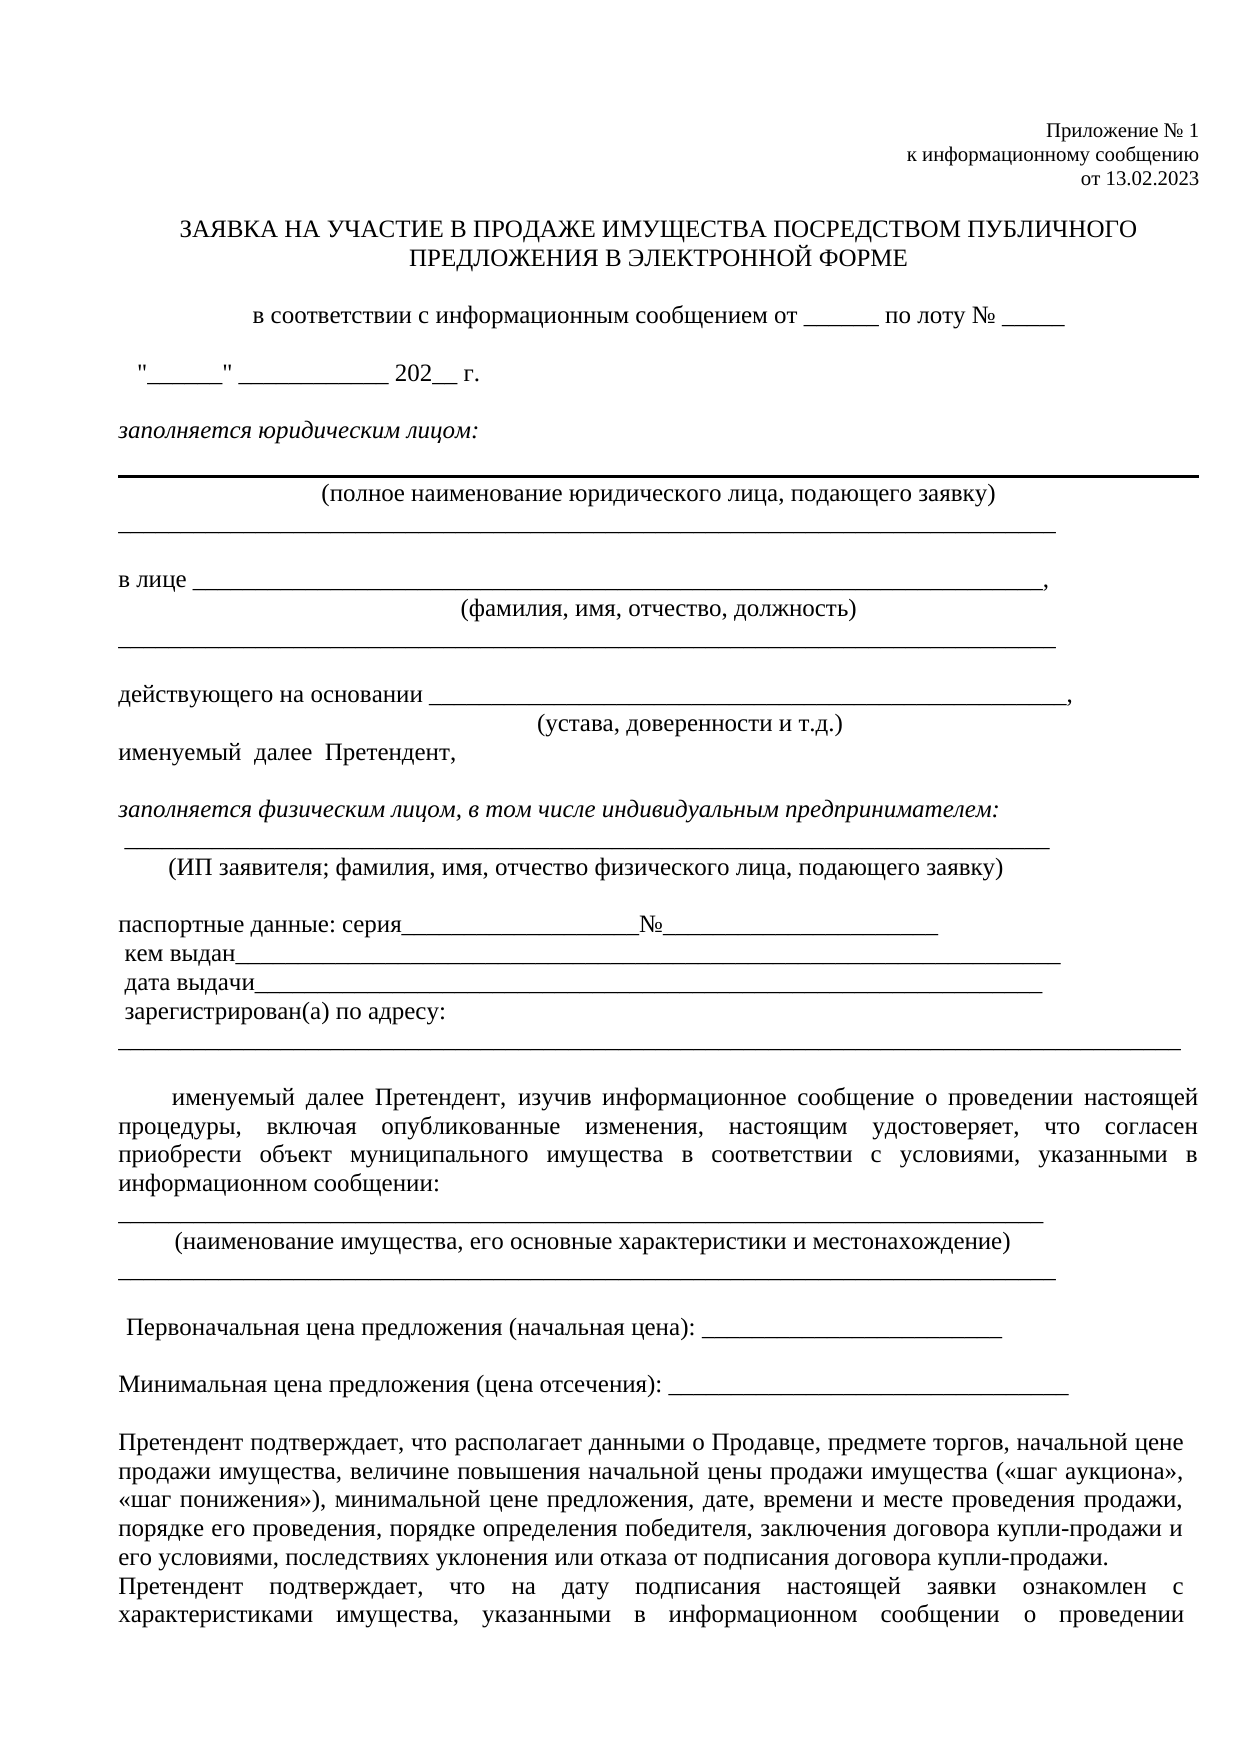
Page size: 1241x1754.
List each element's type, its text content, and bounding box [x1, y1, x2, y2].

text Претендент подтверждает, что на дату подписания настоящей заявки ознакомлен с характеристиками имущества, указанными в информационном сообщении о проведении [118, 1571, 1184, 1628]
text Приложение № 1 [118, 118, 1199, 142]
text ___________________________________________________________________________ [118, 622, 1199, 651]
text Первоначальная цена предложения (начальная цена): ________________________ [126, 1312, 1199, 1341]
text (фамилия, имя, отчество, должность) [118, 593, 1199, 622]
text ЗАЯВКА НА УЧАСТИЕ В ПРОДАЖЕ ИМУЩЕСТВА ПОСРЕДСТВОМ ПУБЛИЧНОГО ПРЕДЛОЖЕНИЯ В ЭЛЕКТРОННОЙ ФОРМЕ [118, 214, 1199, 272]
text "______" ____________ 202__ г. [118, 358, 1199, 387]
text действующего на основании ___________________________________________________, [118, 679, 1199, 708]
text к информационному сообщению [177, 142, 1199, 166]
text именуемый далее Претендент, изучив информационное сообщение о проведении настоящей процедуры, включая опубликованные изменения, настоящим удостоверяет, что согласен приобрести объект муниципального имущества в соответствии с условиями, указанными в информационном сообщении: [118, 1082, 1199, 1197]
text (ИП заявителя; фамилия, имя, отчество физического лица, подающего заявку) [118, 852, 1199, 881]
text Претендент подтверждает, что располагает данными о Продавце, предмете торгов, начальной цене продажи имущества, величине повышения начальной цены продажи имущества («шаг аукциона», «шаг понижения»), минимальной цене предложения, дате, времени и месте проведения продажи, порядке его проведения, порядке определения победителя, заключения договора купли-продажи и его условиями, последствиях уклонения или отказа от подписания договора купли-продажи. [118, 1427, 1184, 1571]
text заполняется юридическим лицом: [118, 416, 1199, 444]
text Минимальная цена предложения (цена отсечения): ________________________________ [118, 1369, 1199, 1398]
text (полное наименование юридического лица, подающего заявку) [118, 478, 1199, 507]
text именуемый далее Претендент, [118, 737, 1199, 766]
text ___________________________________________________________________________ [118, 1254, 1199, 1283]
text паспортные данные: серия___________________№______________________ [118, 909, 1199, 938]
text (устава, доверенности и т.д.) [118, 708, 1199, 737]
text от 13.02.2023 [118, 166, 1199, 190]
text зарегистрирован(а) по адресу: _____________________________________________________________________________________ [118, 996, 1199, 1053]
text кем выдан__________________________________________________________________ [118, 938, 1199, 967]
text в соответствии с информационным сообщением от ______ по лоту № _____ [118, 301, 1199, 329]
text (наименование имущества, его основные характеристики и местонахождение) [118, 1226, 1199, 1254]
text ___________________________________________________________________________ [118, 507, 1199, 536]
text дата выдачи_______________________________________________________________ [118, 967, 1199, 996]
text __________________________________________________________________________ [118, 1197, 1199, 1226]
text в лице ____________________________________________________________________, [118, 564, 1199, 593]
text заполняется физическим лицом, в том числе индивидуальным предпринимателем: [118, 794, 1199, 823]
text __________________________________________________________________________ [118, 823, 1199, 852]
